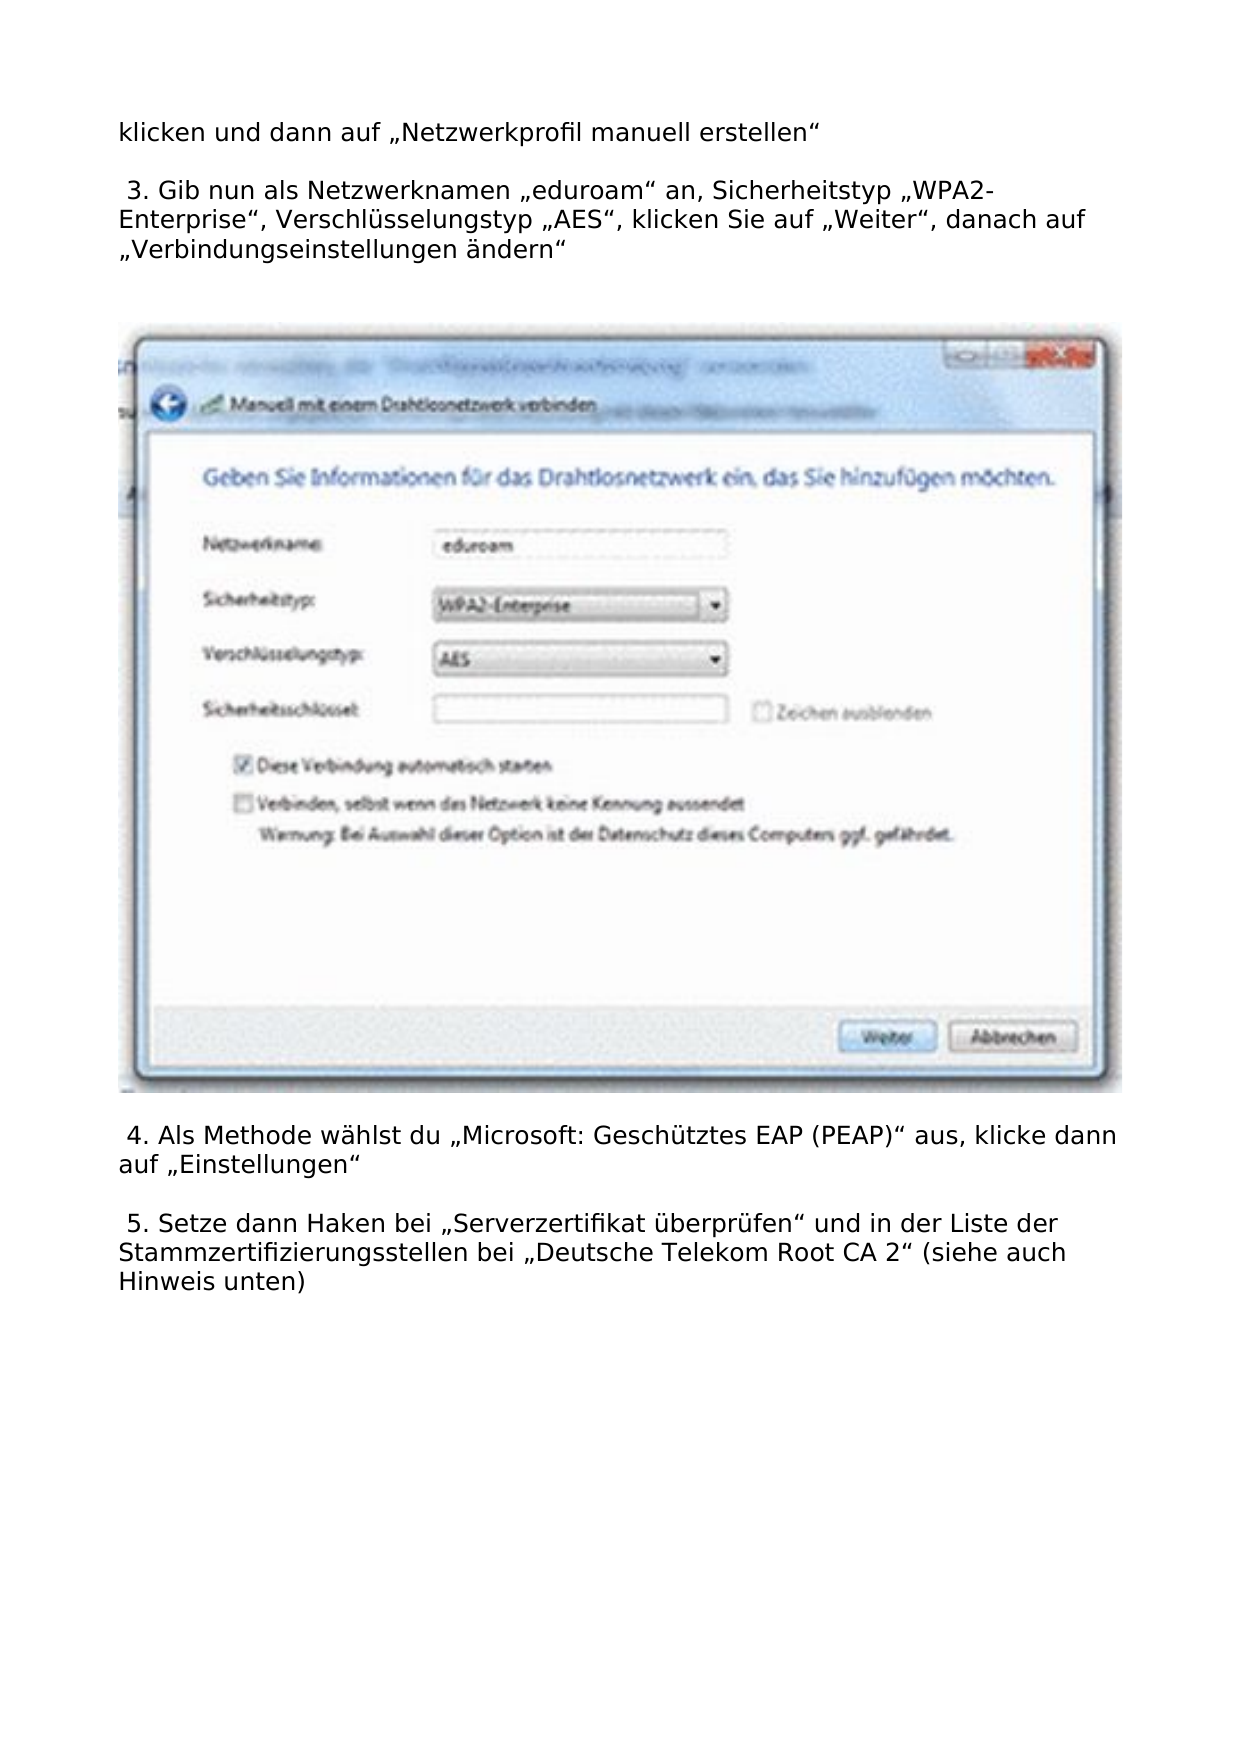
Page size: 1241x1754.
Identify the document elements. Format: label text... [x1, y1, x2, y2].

picture [118, 322, 1123, 1093]
text klicken und dann auf „Netzwerkprofil manuell erstellen“ 3. Gib nun als Netzwerknamen „eduroam“ an, Sicherheitstyp „WPA2-Enterprise“, Verschlüsselungstyp „AES“, klicken Sie auf „Weiter“, danach auf „Verbindungseinstellungen ändern“ [118, 118, 1122, 322]
text 4. Als Methode wählst du „Microsoft: Geschütztes EAP (PEAP)“ aus, klicke dann auf „Einstellungen“ 5. Setze dann Haken bei „Serverzertifikat überprüfen“ und in der Liste der Stammzertifizierungsstellen bei „Deutsche Telekom Root CA 2“ (siehe auch Hinweis unten) [118, 1093, 1122, 1355]
